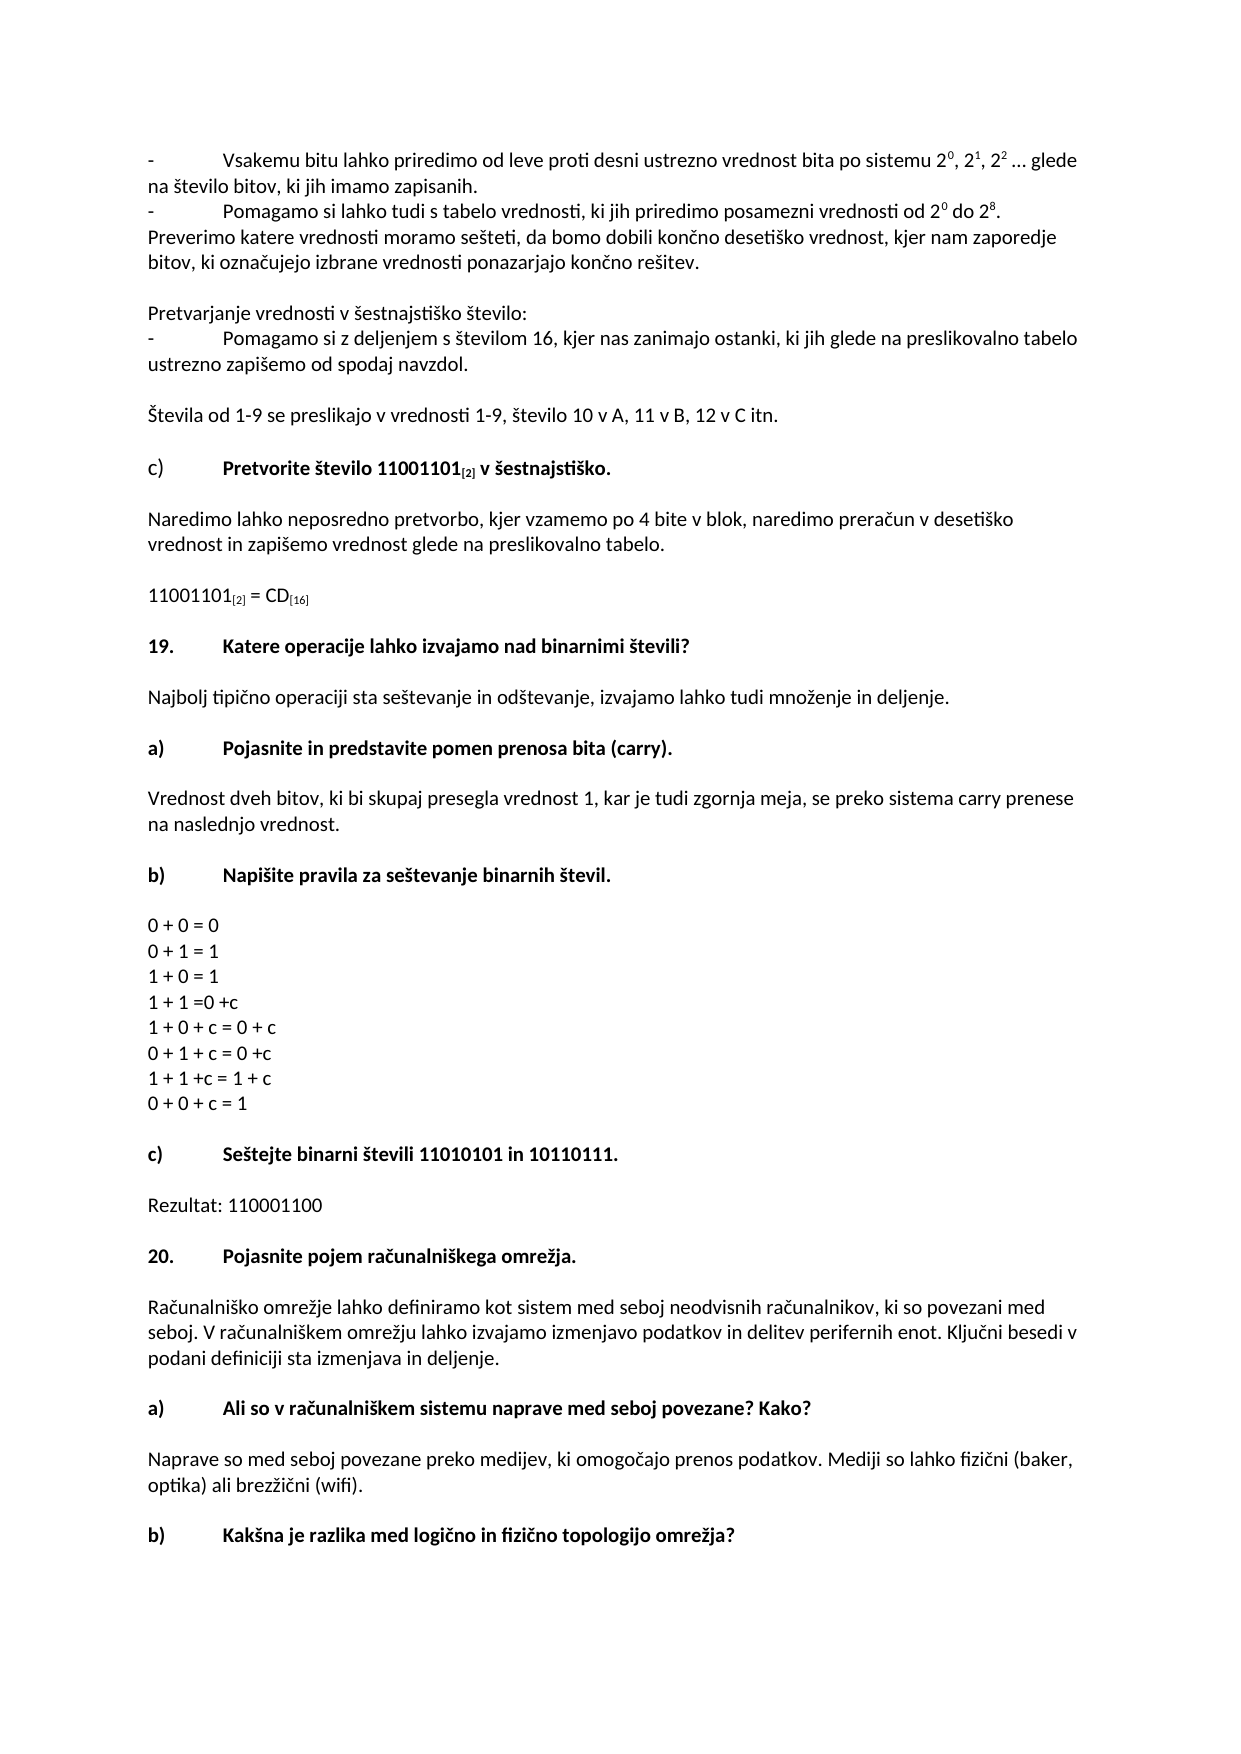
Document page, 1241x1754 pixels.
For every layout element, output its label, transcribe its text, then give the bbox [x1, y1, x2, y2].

list Pretvorite število 11001101[2] v šestnajstiško. [148, 453, 1093, 481]
list Pojasnite in predstavite pomen prenosa bita (carry). [148, 735, 1093, 760]
list Vsakemu bitu lahko priredimo od leve proti desni ustrezno vrednost bita po sistemu 20, 21, 22 … glede na število bitov, ki jih imamo zapisanih. [148, 148, 1093, 198]
text 0 + 1 = 1 [148, 938, 1093, 963]
text 1 + 1 =0 +c [148, 989, 1093, 1014]
text Pretvarjanje vrednosti v šestnajstiško število: [148, 300, 1093, 326]
text Rezultat: 110001100 [148, 1192, 1093, 1218]
text Najbolj tipično operaciji sta seštevanje in odštevanje, izvajamo lahko tudi množenje in deljenje. [148, 684, 1093, 709]
list Katere operacije lahko izvajamo nad binarnimi števili? [148, 633, 1093, 658]
list Ali so v računalniškem sistemu naprave med seboj povezane? Kako? [148, 1396, 1093, 1421]
list Pojasnite pojem računalniškega omrežja. [148, 1243, 1093, 1268]
text 1 + 1 +c = 1 + c [148, 1065, 1093, 1091]
text Naprave so med seboj povezane preko medijev, ki omogočajo prenos podatkov. Mediji so lahko fizični (baker, optika) ali brezžični (wifi). [148, 1446, 1093, 1497]
text 1 + 0 = 1 [148, 963, 1093, 989]
text 0 + 0 = 0 [148, 913, 1093, 938]
text 0 + 0 + c = 1 [148, 1091, 1093, 1116]
list Pomagamo si lahko tudi s tabelo vrednosti, ki jih priredimo posamezni vrednosti od 20 do 28. Preverimo katere vrednosti moramo sešteti, da bomo dobili končno desetiško vrednost, kjer nam zaporedje bitov, ki označujejo izbrane vrednosti ponazarjajo končno rešitev. [148, 198, 1093, 275]
text 11001101[2] = CD[16] [148, 582, 1093, 608]
text Naredimo lahko neposredno pretvorbo, kjer vzamemo po 4 bite v blok, naredimo preračun v desetiško vrednost in zapišemo vrednost glede na preslikovalno tabelo. [148, 506, 1093, 557]
text Vrednost dveh bitov, ki bi skupaj presegla vrednost 1, kar je tudi zgornja meja, se preko sistema carry prenese na naslednjo vrednost. [148, 786, 1093, 836]
list Kakšna je razlika med logično in fizično topologijo omrežja? [148, 1523, 1093, 1548]
list Napišite pravila za seštevanje binarnih števil. [148, 862, 1093, 887]
list Pomagamo si z deljenjem s številom 16, kjer nas zanimajo ostanki, ki jih glede na preslikovalno tabelo ustrezno zapišemo od spodaj navzdol. [148, 326, 1093, 376]
text Računalniško omrežje lahko definiramo kot sistem med seboj neodvisnih računalnikov, ki so povezani med seboj. V računalniškem omrežju lahko izvajamo izmenjavo podatkov in delitev perifernih enot. Ključni besedi v podani definiciji sta izmenjava in deljenje. [148, 1294, 1093, 1370]
list Seštejte binarni števili 11010101 in 10110111. [148, 1141, 1093, 1167]
text 0 + 1 + c = 0 +c [148, 1040, 1093, 1065]
text Števila od 1-9 se preslikajo v vrednosti 1-9, število 10 v A, 11 v B, 12 v C itn. [148, 402, 1093, 427]
text 1 + 0 + c = 0 + c [148, 1014, 1093, 1040]
